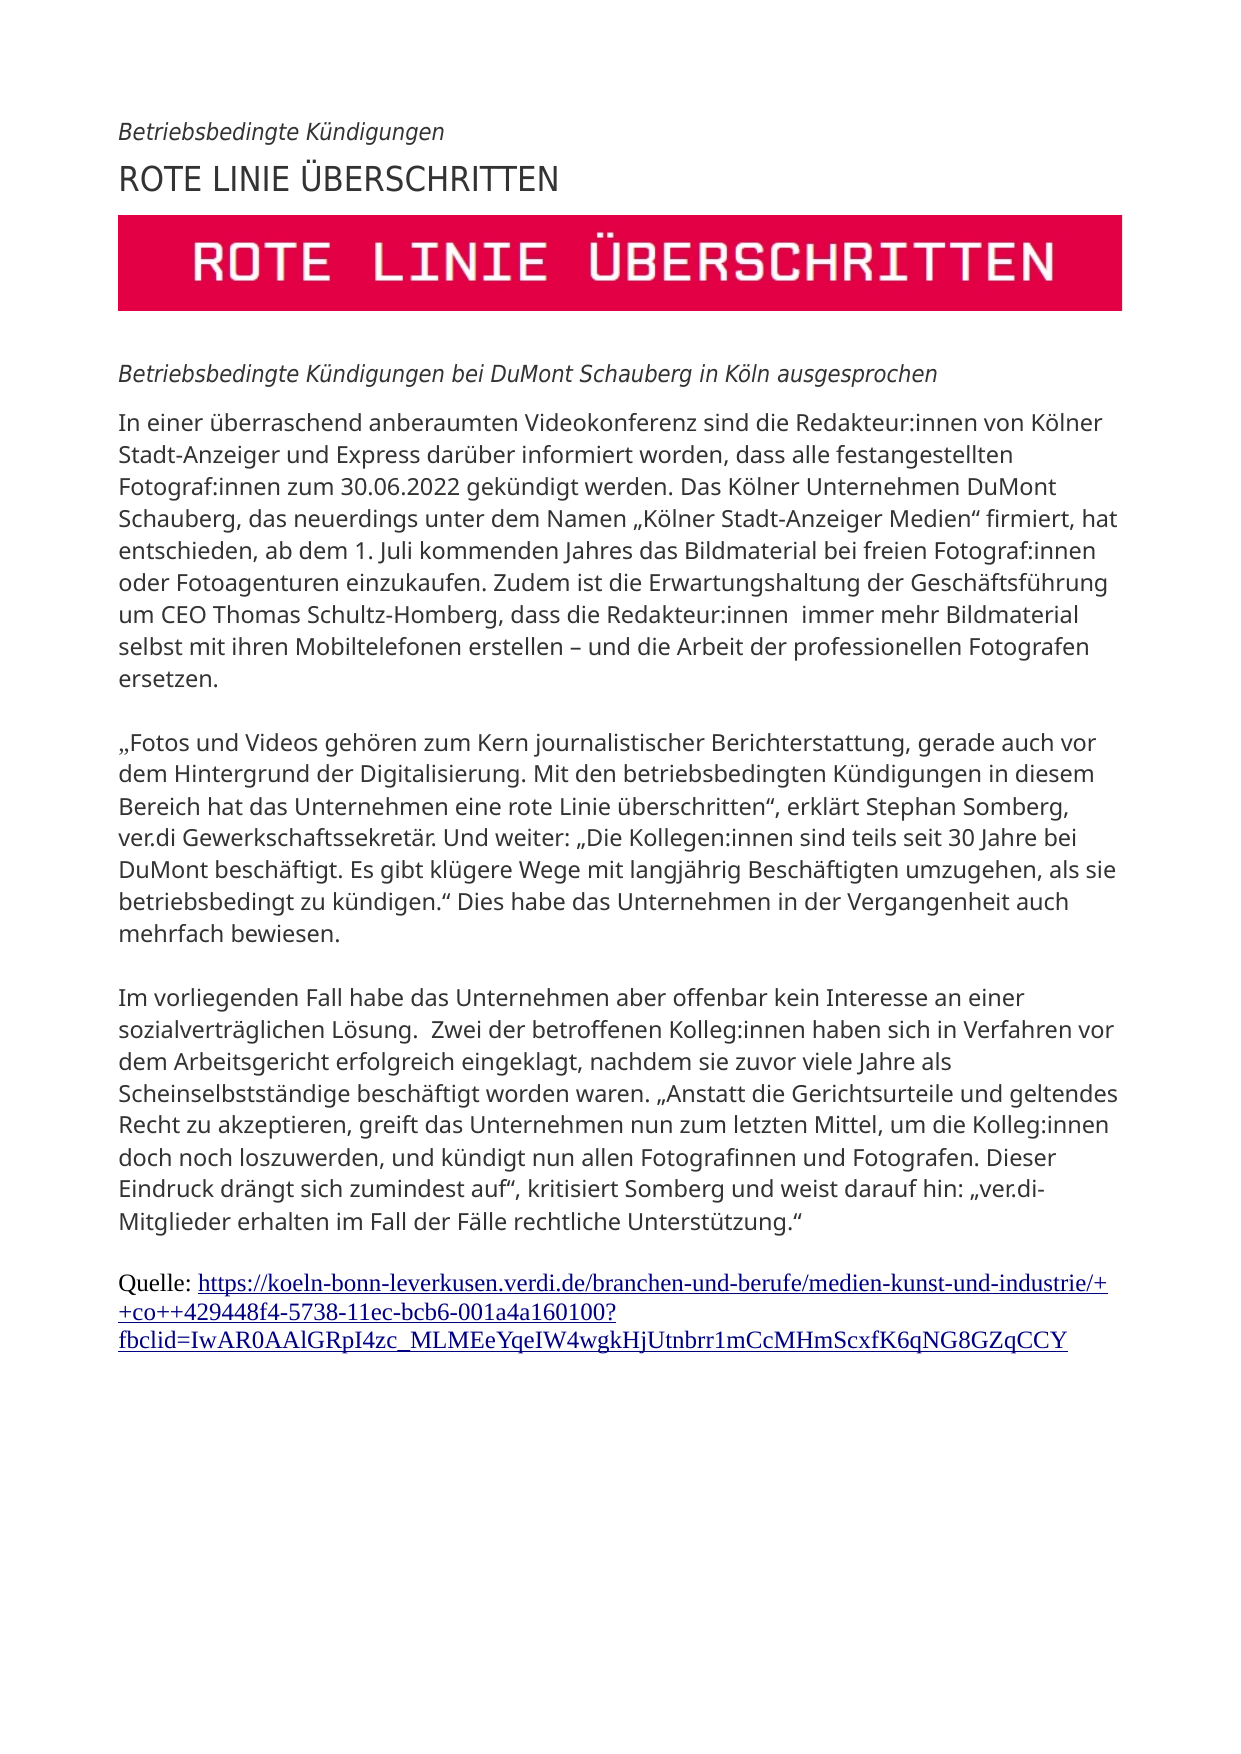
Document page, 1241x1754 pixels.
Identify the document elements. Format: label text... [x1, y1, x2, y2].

text Im vorliegenden Fall habe das Unternehmen aber offenbar kein Interesse an einer sozialverträglichen Lösung. Zwei der betroffenen Kolleg:innen haben sich in Verfahren vor dem Arbeitsgericht erfolgreich eingeklagt, nachdem sie zuvor viele Jahre als Scheinselbstständige beschäftigt worden waren. „Anstatt die Gerichtsurteile und geltendes Recht zu akzeptieren, greift das Unternehmen nun zum letzten Mittel, um die Kolleg:innen doch noch loszuwerden, und kündigt nun allen Fotografinnen und Fotografen. Dieser Eindruck drängt sich zumindest auf“, kritisiert Somberg und weist darauf hin: „ver.di-Mitglieder erhalten im Fall der Fälle rechtliche Unterstützung.“ [118, 981, 1122, 1237]
text In einer überraschend anberaumten Videokonferenz sind die Redakteur:innen von Kölner Stadt-Anzeiger und Express darüber informiert worden, dass alle festangestellten Fotograf:innen zum 30.06.2022 gekündigt werden. Das Kölner Unternehmen DuMont Schauberg, das neuerdings unter dem Namen „Kölner Stadt-Anzeiger Medien“ firmiert, hat entschieden, ab dem 1. Juli kommenden Jahres das Bildmaterial bei freien Fotograf:innen oder Fotoagenturen einzukaufen. Zudem ist die Erwartungshaltung der Geschäftsführung um CEO Thomas Schultz-Homberg, dass die Redakteur:innen immer mehr Bildmaterial selbst mit ihren Mobiltelefonen erstellen – und die Arbeit der professionellen Fotografen ersetzen. [118, 407, 1122, 694]
picture [118, 215, 1123, 311]
text Betriebsbedingte Kündigungen [118, 118, 1122, 145]
text „Fotos und Videos gehören zum Kern journalistischer Berichterstattung, gerade auch vor dem Hintergrund der Digitalisierung. Mit den betriebsbedingten Kündigungen in diesem Bereich hat das Unternehmen eine rote Linie überschritten“, erklärt Stephan Somberg, ver.di Gewerkschaftssekretär. Und weiter: „Die Kollegen:innen sind teils seit 30 Jahre bei DuMont beschäftigt. Es gibt klügere Wege mit langjährig Beschäftigten umzugehen, als sie betriebsbedingt zu kündigen.“ Dies habe das Unternehmen in der Vergangenheit auch mehrfach bewiesen. [118, 726, 1122, 950]
subtitle ROTE LINIE ÜBERSCHRITTEN [118, 159, 1122, 199]
text Quelle: https://koeln-bonn-leverkusen.verdi.de/branchen-und-berufe/medien-kunst-und-industrie/++co++429448f4-5738-11ec-bcb6-001a4a160100?fbclid=IwAR0AAlGRpI4zc_MLMEeYqeIW4wgkHjUtnbrr1mCcMHmScxfK6qNG8GZqCCY [118, 1268, 1122, 1354]
text Betriebsbedingte Kündigungen bei DuMont Schauberg in Köln ausgesprochen [118, 361, 1122, 388]
